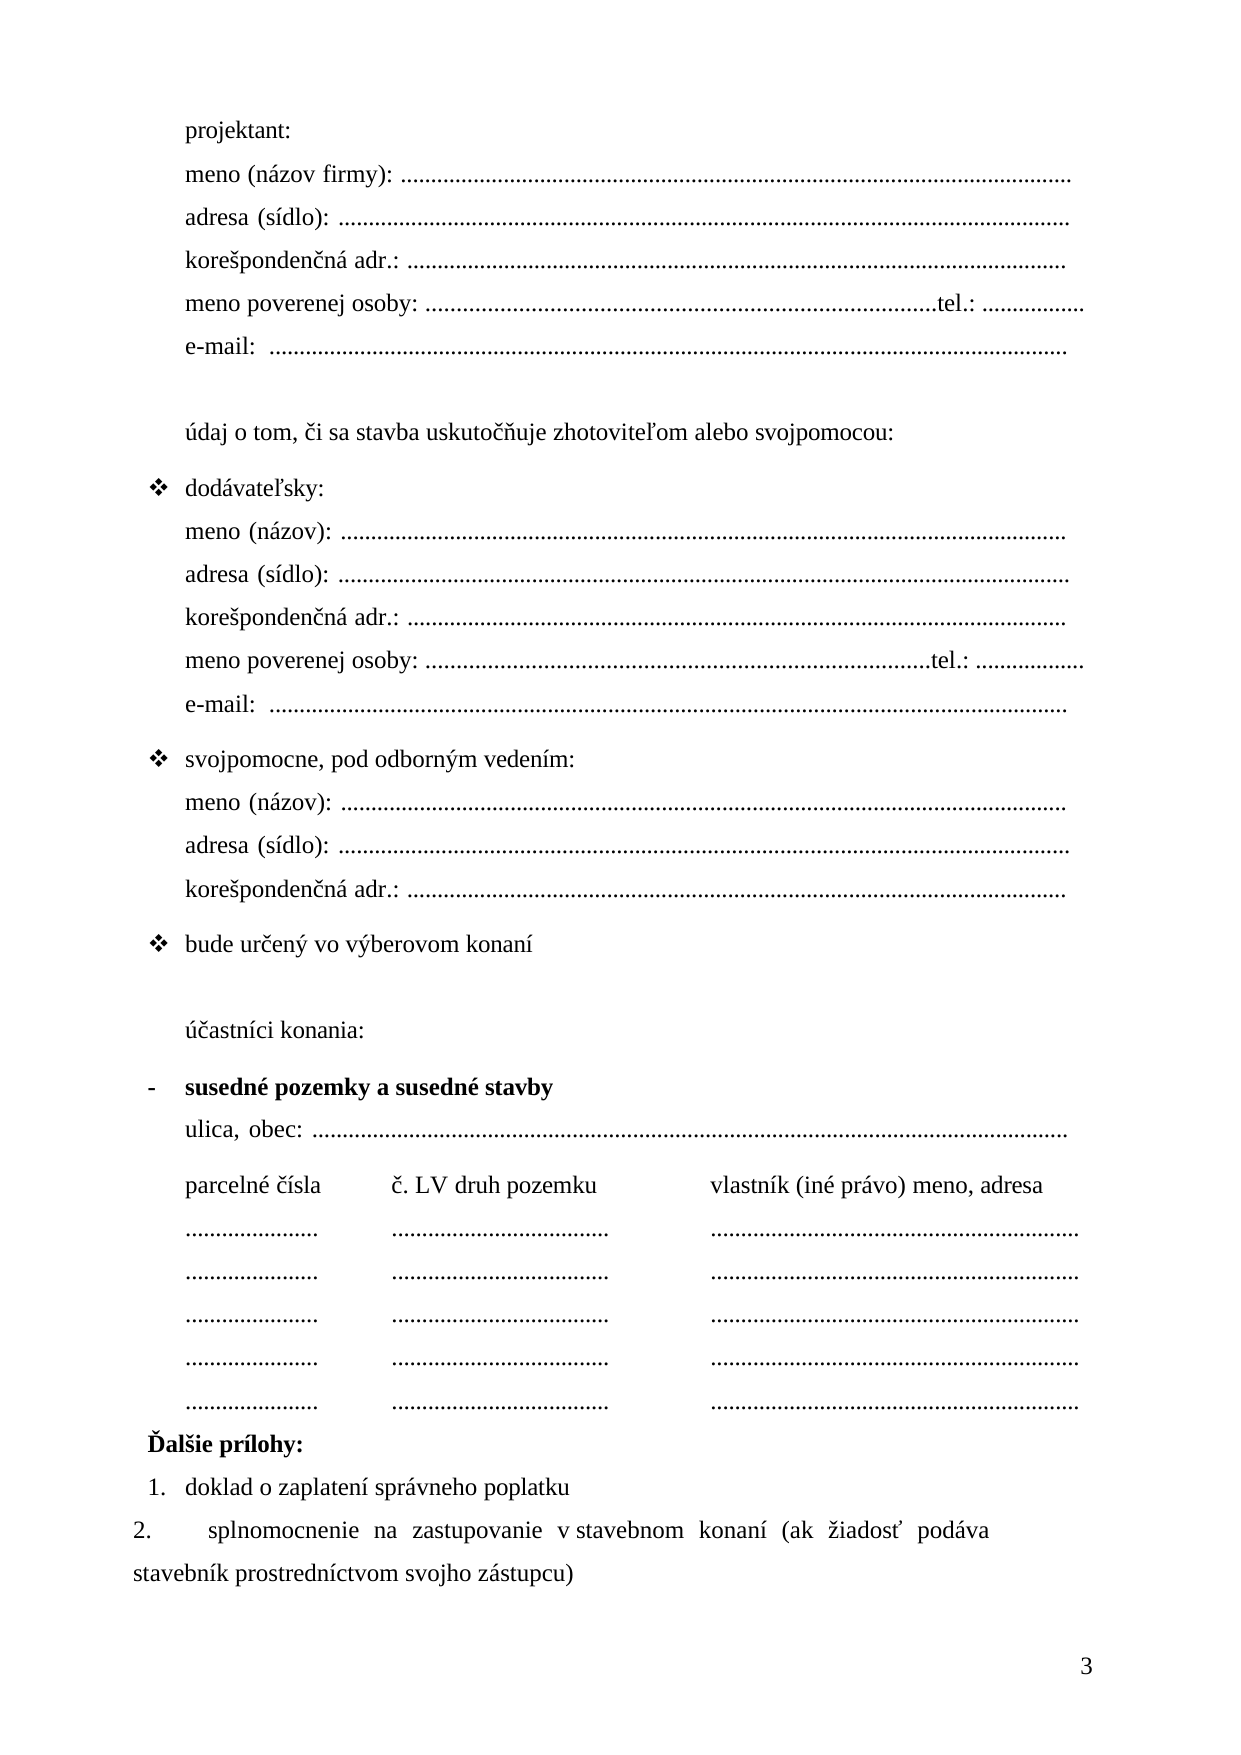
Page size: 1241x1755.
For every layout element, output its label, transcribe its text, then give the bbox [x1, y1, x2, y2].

text meno (názov): ........................................................................................................................ [185, 516, 1152, 545]
text adresa (sídlo): ......................................................................................................................... [185, 831, 1152, 859]
list svojpomocne, pod odborným vedením: [147, 744, 1152, 773]
subtitle - susedné pozemky a susedné stavby [147, 1072, 1152, 1100]
text ...................... .................................... ............................................................. [185, 1213, 1152, 1242]
text e-mail: .................................................................................................................................... [185, 331, 1152, 360]
text korešpondenčná adr.: ............................................................................................................. [185, 602, 1152, 631]
list dodávateľsky: [147, 473, 1152, 502]
text meno (názov firmy): ............................................................................................................... [185, 159, 1152, 187]
list doklad o zaplatení správneho poplatku [147, 1472, 1152, 1501]
text ...................... .................................... ............................................................. [185, 1342, 1152, 1371]
text údaj o tom, či sa stavba uskutočňuje zhotoviteľom alebo svojpomocou: [185, 417, 1152, 446]
text parcelné čísla č. LV druh pozemku vlastník (iné právo) meno, adresa [185, 1170, 1152, 1199]
text meno poverenej osoby: ..................................................................................tel.: ................. [185, 288, 1152, 317]
text adresa (sídlo): ......................................................................................................................... [185, 559, 1152, 588]
list splnomocnenie na zastupovanie v stavebnom konaní (ak žiadosť podáva stavebník prostredníctvom svojho zástupcu) [133, 1515, 1093, 1587]
text projektant: [185, 115, 1152, 144]
text ulica, obec: ............................................................................................................................. [185, 1114, 1152, 1143]
text ...................... .................................... ............................................................. [185, 1299, 1152, 1328]
text ...................... .................................... ............................................................. [185, 1256, 1152, 1285]
text ...................... .................................... ............................................................. [185, 1386, 1152, 1414]
text adresa (sídlo): ......................................................................................................................... [185, 202, 1152, 231]
text korešpondenčná adr.: ............................................................................................................. [185, 245, 1152, 274]
text meno (názov): ........................................................................................................................ [185, 787, 1152, 816]
subtitle Ďalšie prílohy: [147, 1429, 1152, 1458]
text účastníci konania: [185, 1016, 1152, 1044]
text meno poverenej osoby: .................................................................................tel.: .................. [185, 646, 1152, 674]
text korešpondenčná adr.: ............................................................................................................. [185, 874, 1152, 902]
text e-mail: .................................................................................................................................... [185, 689, 1152, 717]
list bude určený vo výberovom konaní [147, 929, 1152, 958]
